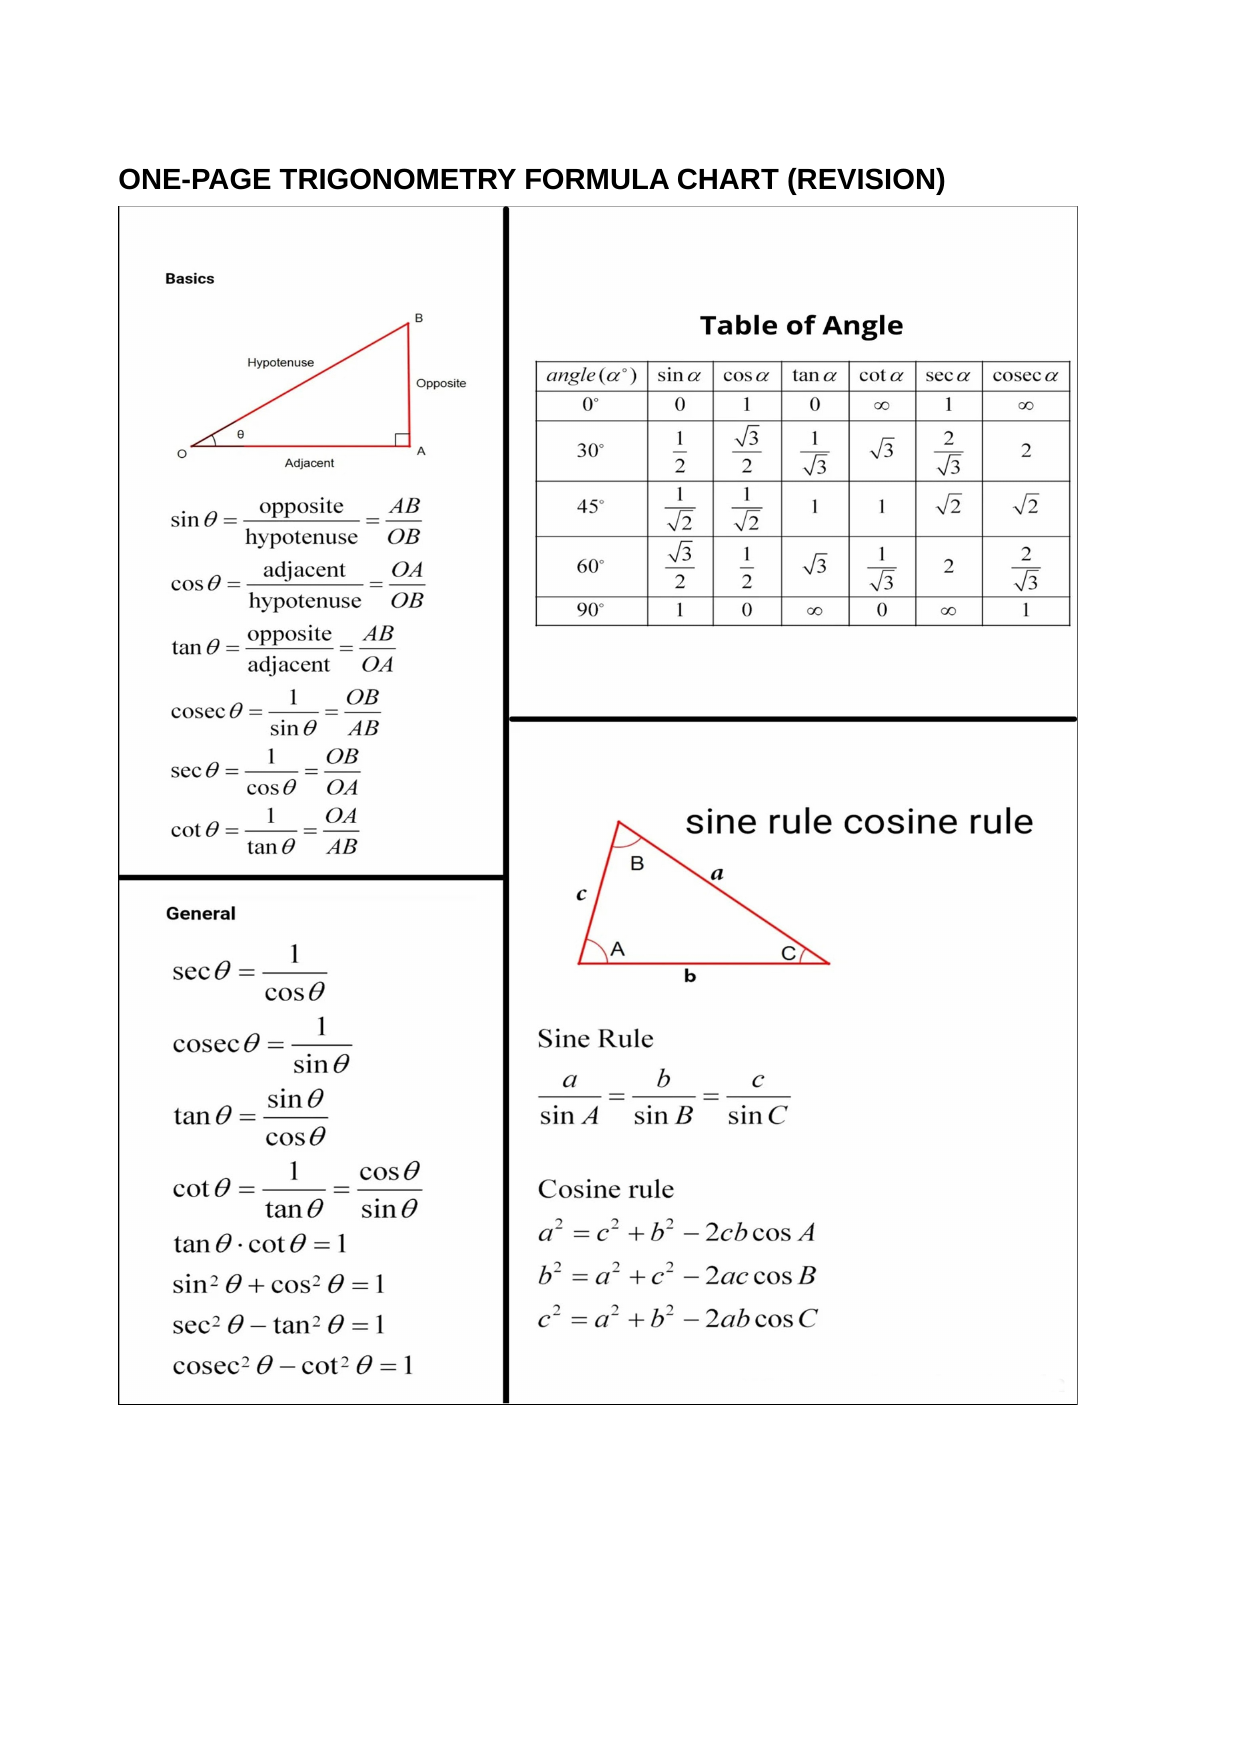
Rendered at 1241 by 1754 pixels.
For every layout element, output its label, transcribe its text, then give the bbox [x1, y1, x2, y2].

subtitle ONE-PAGE TRIGONOMETRY FORMULA CHART (REVISION) [118, 162, 1122, 196]
